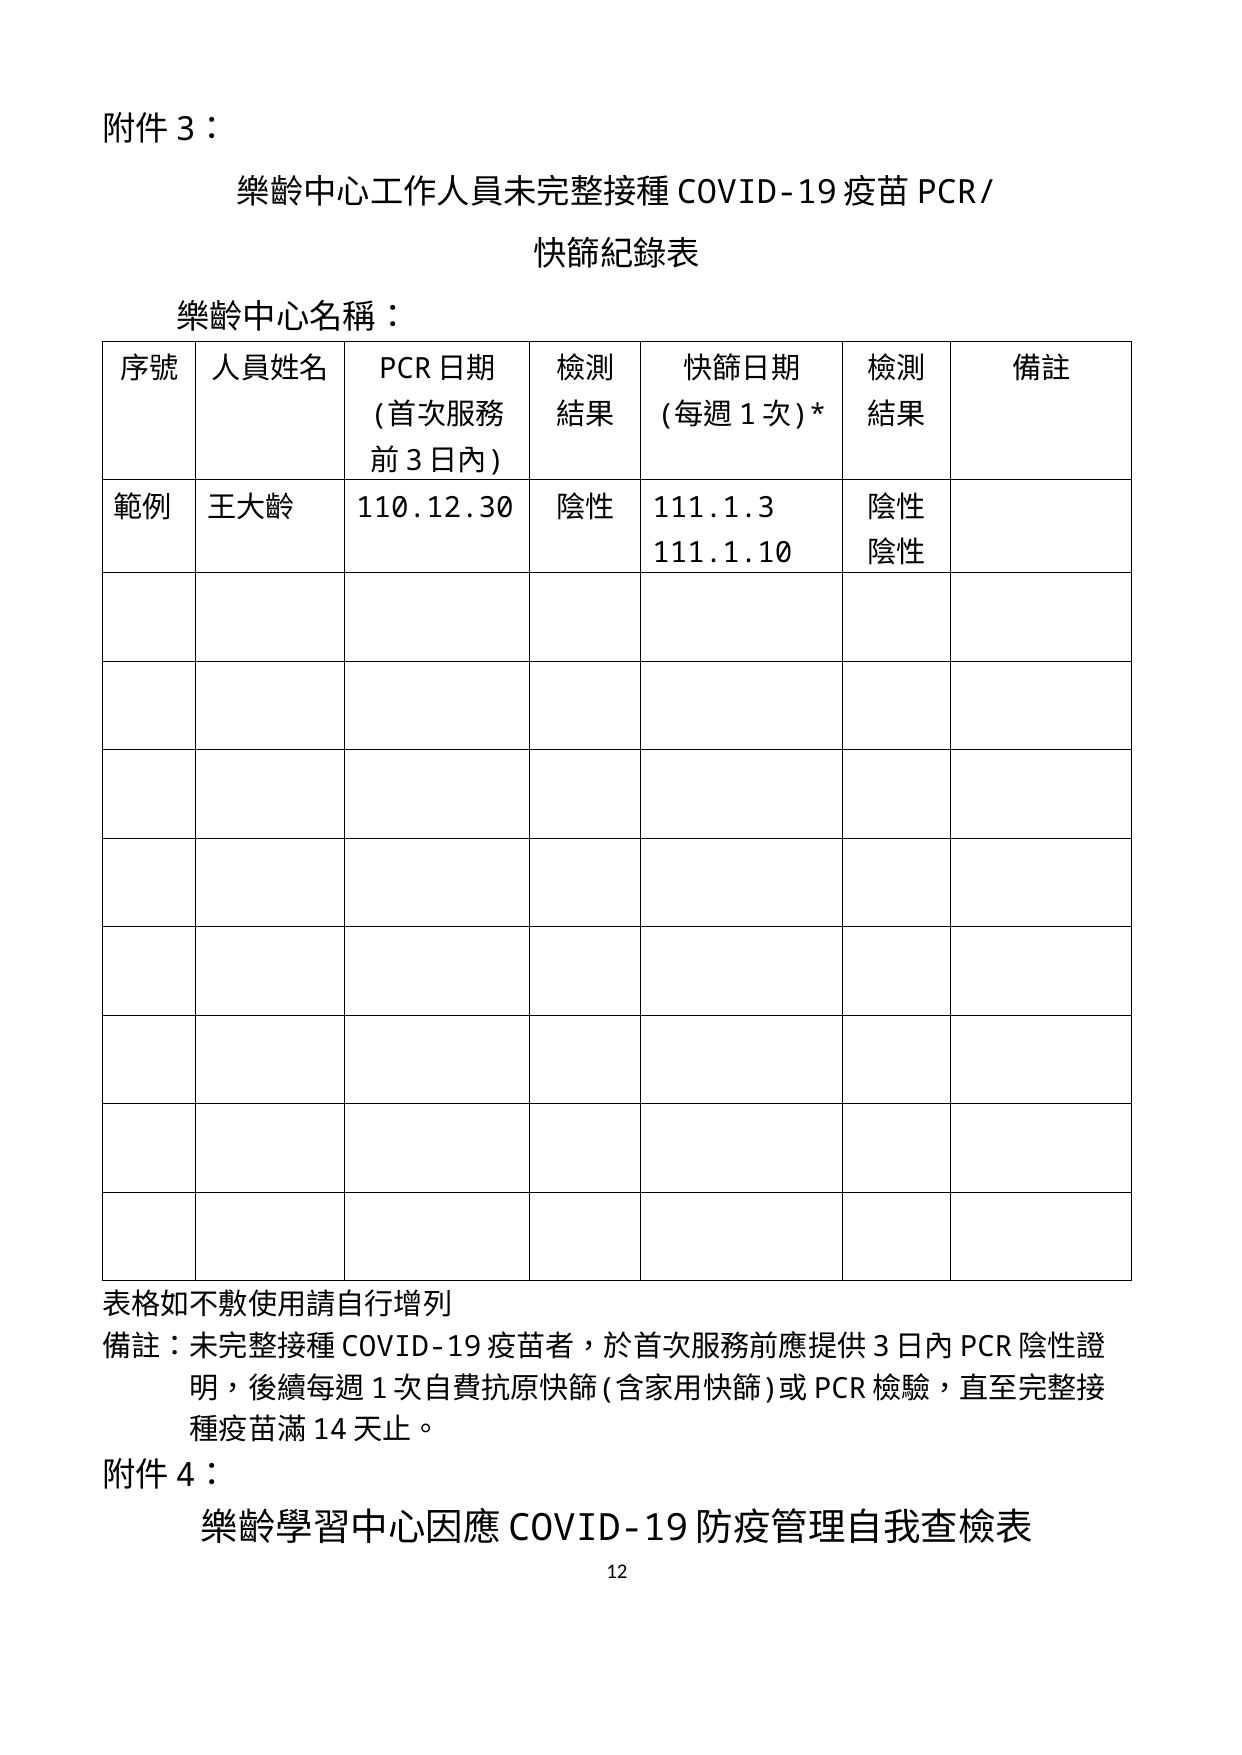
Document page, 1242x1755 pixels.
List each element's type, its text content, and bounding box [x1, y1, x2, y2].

table_cell 陰性 陰性 [843, 480, 950, 572]
table_cell [843, 1016, 950, 1103]
table_cell [345, 1193, 529, 1280]
subtitle 備註：未完整接種COVID-19疫苗者，於首次服務前應提供3日內PCR陰性證明，後續每週1次自費抗原快篩(含家用快篩)或PCR檢驗，直至完整接種疫苗滿14天止。 [102, 1323, 1131, 1448]
table_cell [345, 1016, 529, 1103]
table_cell [843, 662, 950, 749]
table_cell [951, 750, 1131, 838]
table_cell [641, 927, 842, 1015]
table_cell [951, 927, 1131, 1015]
subtitle 附件3： [102, 91, 1131, 153]
table_cell [843, 839, 950, 926]
table_cell [196, 1016, 344, 1103]
table_cell 王大齡 [196, 480, 344, 572]
table_cell 範例 [103, 480, 195, 572]
table_cell [345, 662, 529, 749]
table_cell [530, 1104, 640, 1192]
table_cell [951, 839, 1131, 926]
subtitle 表格如不敷使用請自行增列 [102, 1281, 1131, 1323]
table_cell [196, 927, 344, 1015]
table_cell [641, 1104, 842, 1192]
table_cell [196, 1193, 344, 1280]
table_cell [641, 1016, 842, 1103]
table_cell [530, 839, 640, 926]
table_cell [530, 927, 640, 1015]
table_cell [641, 662, 842, 749]
text 附件4： [102, 1448, 1131, 1497]
table_cell [196, 662, 344, 749]
table_cell [530, 573, 640, 661]
table_cell [103, 1193, 195, 1280]
table_cell 陰性 [530, 480, 640, 572]
table_cell [103, 927, 195, 1015]
table_header 檢測 結果 [843, 342, 950, 479]
table_cell [103, 750, 195, 838]
table_cell [196, 1104, 344, 1192]
table_header 快篩日期 (每週1次)* [641, 342, 842, 479]
table_cell [843, 927, 950, 1015]
table_cell [103, 662, 195, 749]
table_cell [951, 1193, 1131, 1280]
table_cell [103, 573, 195, 661]
table_cell [951, 1016, 1131, 1103]
table_header PCR日期 (首次服務前3日內) [345, 342, 529, 479]
table_cell [641, 839, 842, 926]
table_cell [951, 480, 1131, 572]
table_cell [196, 750, 344, 838]
table_cell [951, 573, 1131, 661]
table_cell [530, 750, 640, 838]
table_cell [641, 1193, 842, 1280]
table_cell [196, 839, 344, 926]
table_header 檢測 結果 [530, 342, 640, 479]
subtitle 樂齡中心名稱： [175, 278, 1131, 341]
table_cell [951, 1104, 1131, 1192]
text 樂齡學習中心因應COVID-19防疫管理自我查檢表 [102, 1497, 1131, 1551]
table_cell [641, 750, 842, 838]
table_cell [345, 1104, 529, 1192]
table_cell [345, 573, 529, 661]
table_cell [103, 839, 195, 926]
table_cell [843, 1104, 950, 1192]
table_cell [843, 750, 950, 838]
table_header 備註 [951, 342, 1131, 479]
table_cell [530, 1016, 640, 1103]
table_cell [843, 1193, 950, 1280]
table_cell [345, 750, 529, 838]
table_cell [530, 662, 640, 749]
table_cell [103, 1104, 195, 1192]
table_cell [641, 573, 842, 661]
subtitle 快篩紀錄表 [102, 216, 1131, 278]
table_cell [530, 1193, 640, 1280]
table_cell [843, 573, 950, 661]
subtitle 樂齡中心工作人員未完整接種COVID-19疫苗PCR/ [102, 153, 1131, 216]
table_cell 111.1.3 111.1.10 [641, 480, 842, 572]
table_header 人員姓名 [196, 342, 344, 479]
table_cell 110.12.30 [345, 480, 529, 572]
table_header 序號 [103, 342, 195, 479]
table_cell [345, 927, 529, 1015]
table_cell [345, 839, 529, 926]
table_cell [196, 573, 344, 661]
table_cell [103, 1016, 195, 1103]
table_cell [951, 662, 1131, 749]
